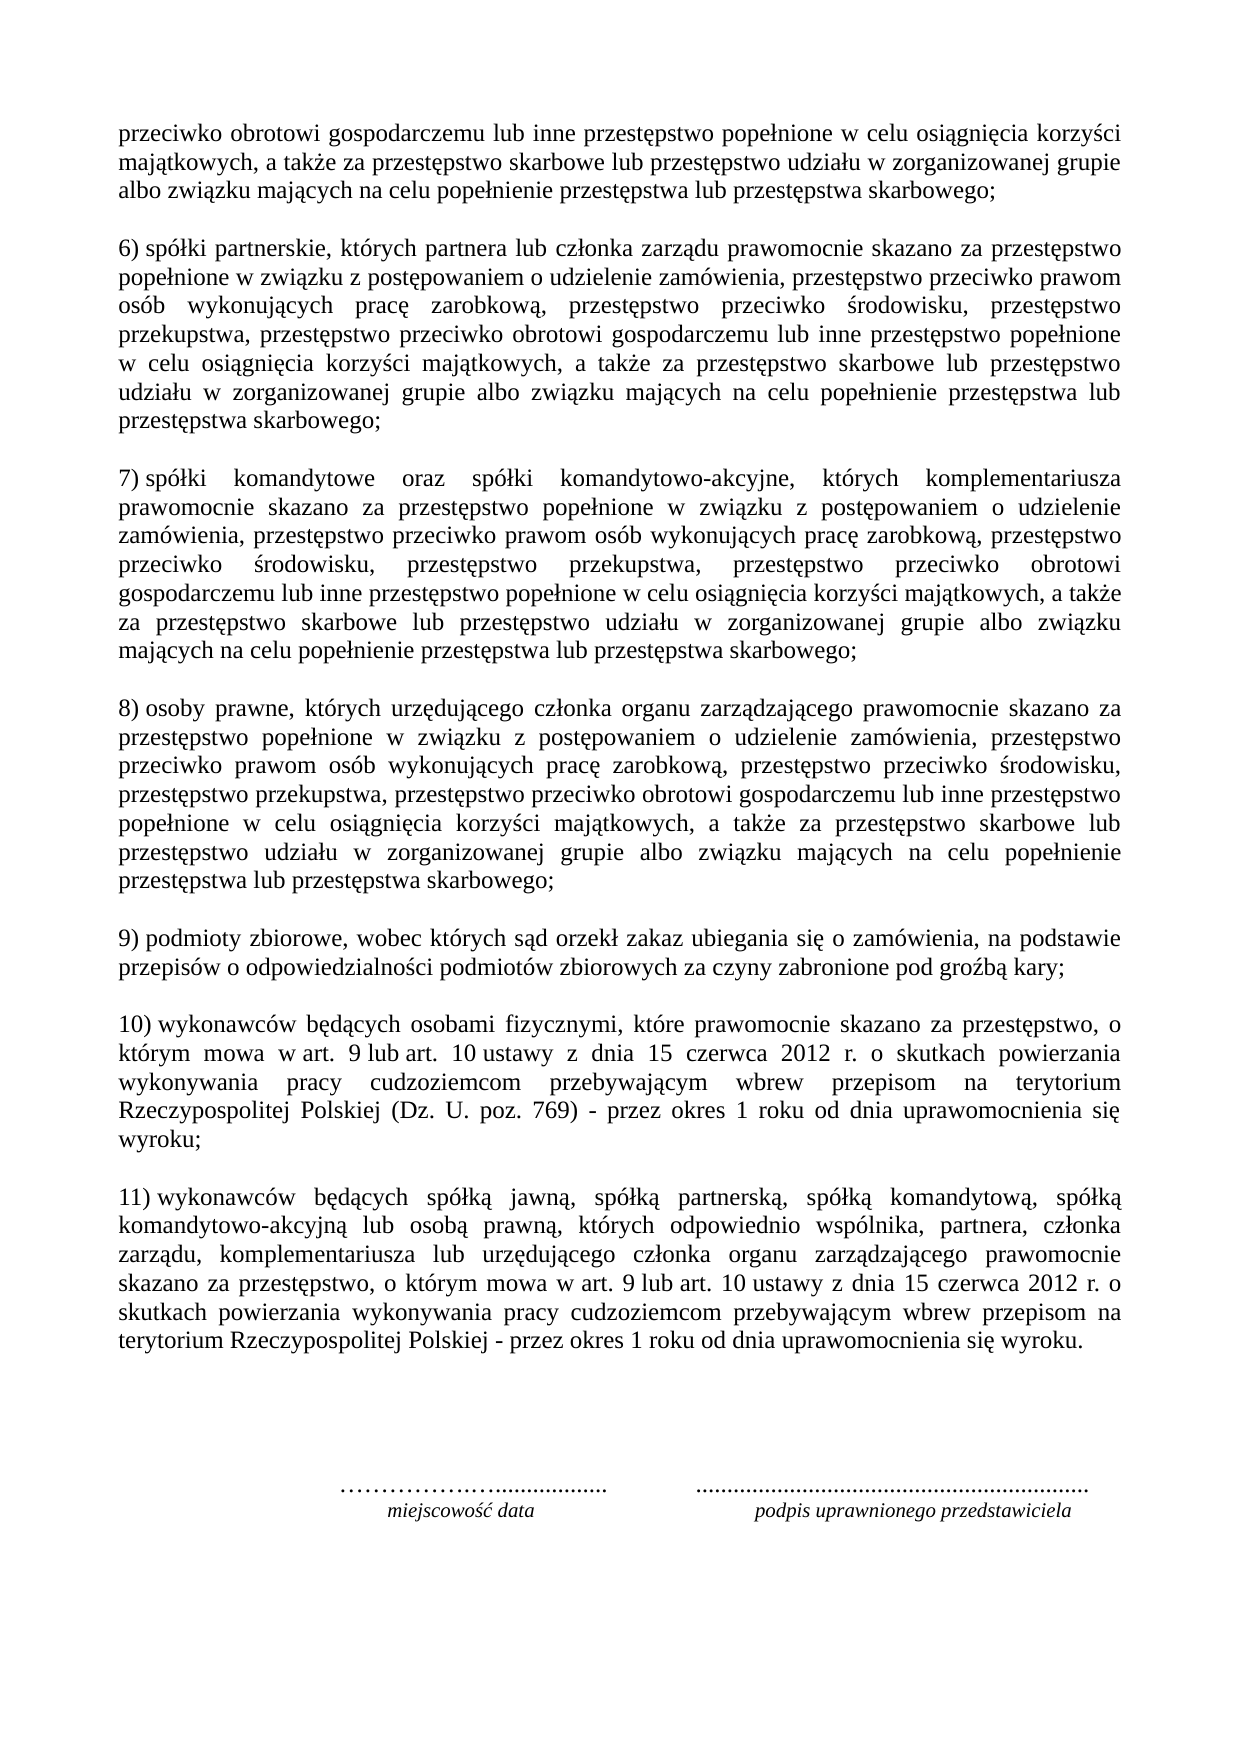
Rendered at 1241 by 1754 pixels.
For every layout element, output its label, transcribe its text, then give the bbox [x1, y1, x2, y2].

text 8) osoby prawne, których urzędującego członka organu zarządzającego prawomocnie skazano za przestępstwo popełnione w związku z postępowaniem o udzielenie zamówienia, przestępstwo przeciwko prawom osób wykonujących pracę zarobkową, przestępstwo przeciwko środowisku, przestępstwo przekupstwa, przestępstwo przeciwko obrotowi gospodarczemu lub inne przestępstwo popełnione w celu osiągnięcia korzyści majątkowych, a także za przestępstwo skarbowe lub przestępstwo udziału w zorganizowanej grupie albo związku mających na celu popełnienie przestępstwa lub przestępstwa skarbowego; [118, 693, 1122, 894]
text 6) spółki partnerskie, których partnera lub członka zarządu prawomocnie skazano za przestępstwo popełnione w związku z postępowaniem o udzielenie zamówienia, przestępstwo przeciwko prawom osób wykonujących pracę zarobkową, przestępstwo przeciwko środowisku, przestępstwo przekupstwa, przestępstwo przeciwko obrotowi gospodarczemu lub inne przestępstwo popełnione w celu osiągnięcia korzyści majątkowych, a także za przestępstwo skarbowe lub przestępstwo udziału w zorganizowanej grupie albo związku mających na celu popełnienie przestępstwa lub przestępstwa skarbowego; [118, 233, 1122, 434]
text …………….….................. ............................................................... [339, 1469, 1122, 1498]
text 11) wykonawców będących spółką jawną, spółką partnerską, spółką komandytową, spółką komandytowo-akcyjną lub osobą prawną, których odpowiednio wspólnika, partnera, członka zarządu, komplementariusza lub urzędującego członka organu zarządzającego prawomocnie skazano za przestępstwo, o którym mowa w art. 9 lub art. 10 ustawy z dnia 15 czerwca 2012 r. o skutkach powierzania wykonywania pracy cudzoziemcom przebywającym wbrew przepisom na terytorium Rzeczypospolitej Polskiej - przez okres 1 roku od dnia uprawomocnienia się wyroku. [118, 1182, 1122, 1354]
text miejscowość data podpis uprawnionego przedstawiciela [265, 1498, 1122, 1522]
text 9) podmioty zbiorowe, wobec których sąd orzekł zakaz ubiegania się o zamówienia, na podstawie przepisów o odpowiedzialności podmiotów zbiorowych za czyny zabronione pod groźbą kary; [118, 923, 1122, 981]
text 7) spółki komandytowe oraz spółki komandytowo-akcyjne, których komplementariusza prawomocnie skazano za przestępstwo popełnione w związku z postępowaniem o udzielenie zamówienia, przestępstwo przeciwko prawom osób wykonujących pracę zarobkową, przestępstwo przeciwko środowisku, przestępstwo przekupstwa, przestępstwo przeciwko obrotowi gospodarczemu lub inne przestępstwo popełnione w celu osiągnięcia korzyści majątkowych, a także za przestępstwo skarbowe lub przestępstwo udziału w zorganizowanej grupie albo związku mających na celu popełnienie przestępstwa lub przestępstwa skarbowego; [118, 463, 1122, 664]
text przeciwko obrotowi gospodarczemu lub inne przestępstwo popełnione w celu osiągnięcia korzyści majątkowych, a także za przestępstwo skarbowe lub przestępstwo udziału w zorganizowanej grupie albo związku mających na celu popełnienie przestępstwa lub przestępstwa skarbowego; [118, 118, 1122, 204]
text 10) wykonawców będących osobami fizycznymi, które prawomocnie skazano za przestępstwo, o którym mowa w art. 9 lub art. 10 ustawy z dnia 15 czerwca 2012 r. o skutkach powierzania wykonywania pracy cudzoziemcom przebywającym wbrew przepisom na terytorium Rzeczypospolitej Polskiej (Dz. U. poz. 769) - przez okres 1 roku od dnia uprawomocnienia się wyroku; [118, 1009, 1122, 1153]
